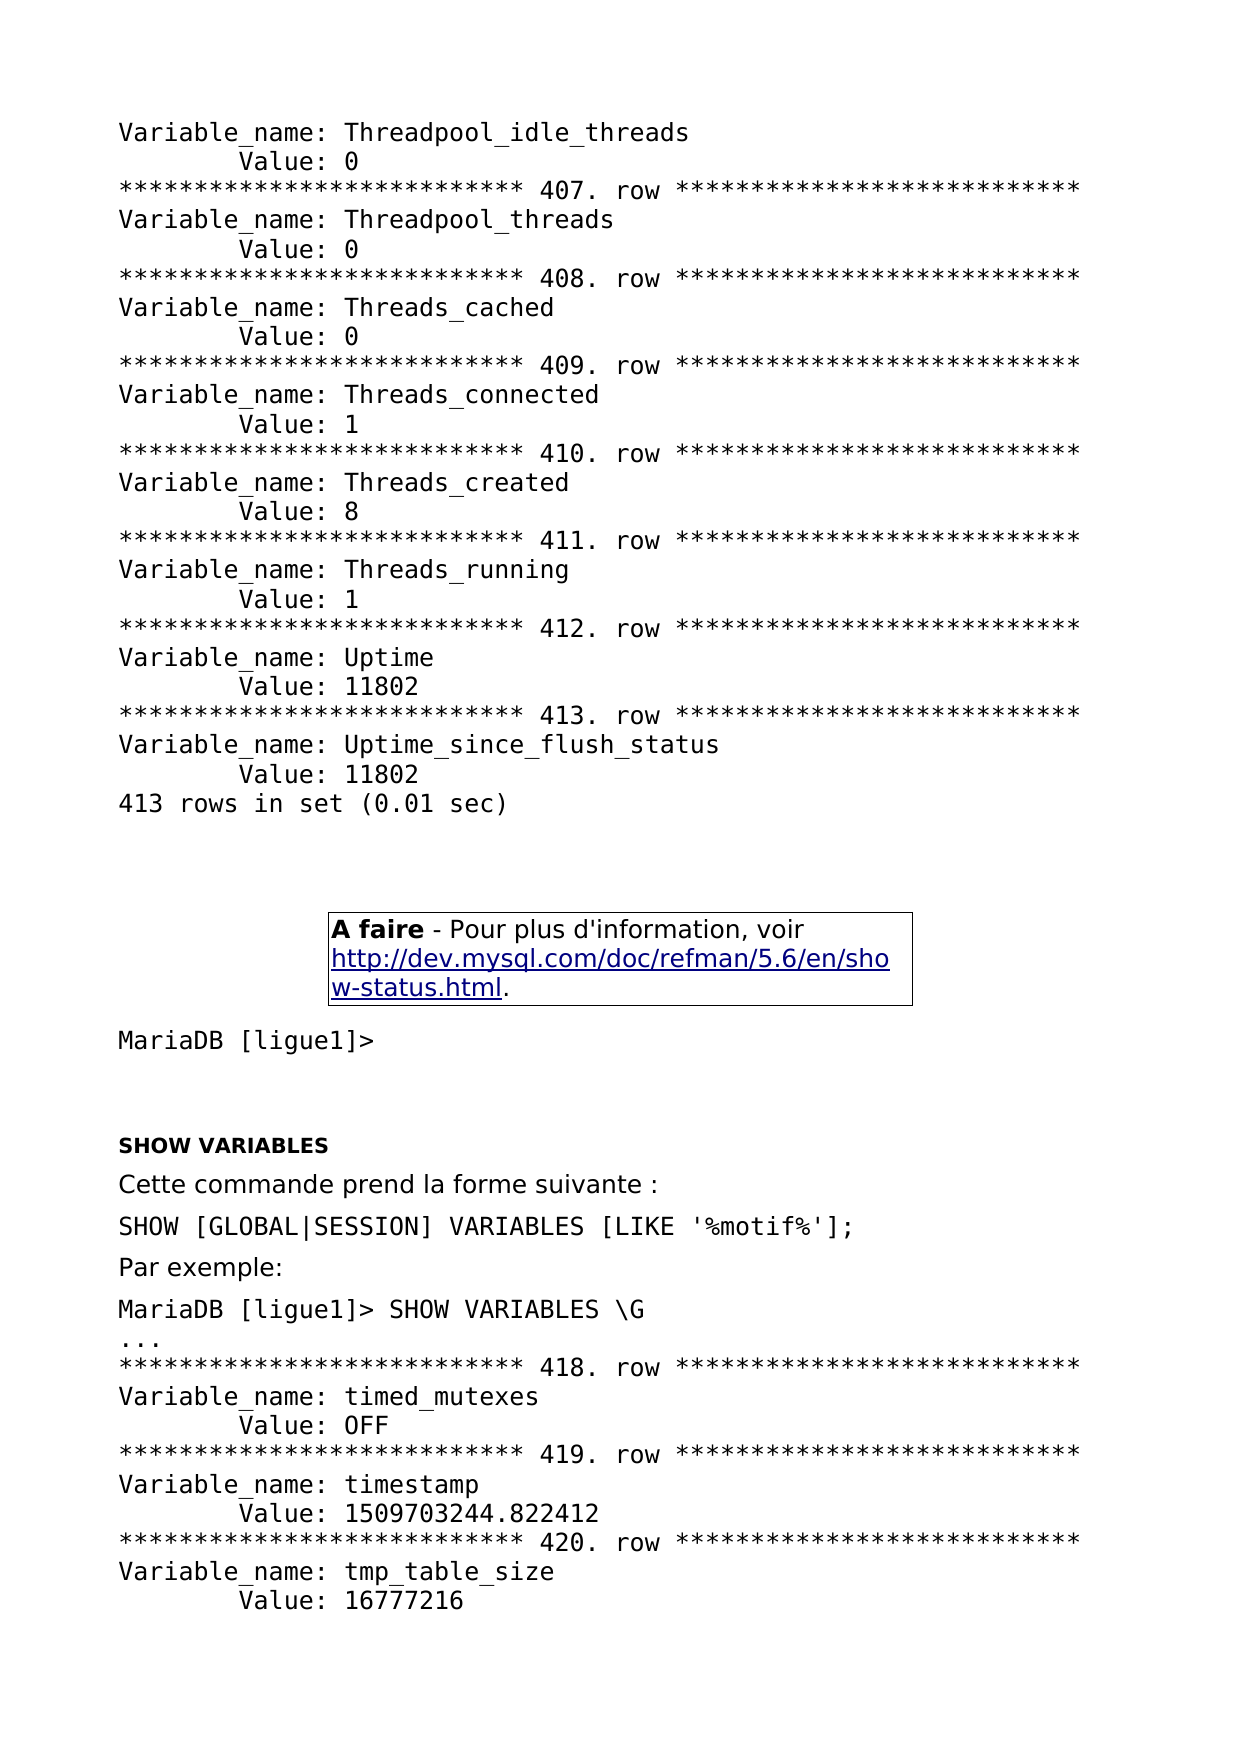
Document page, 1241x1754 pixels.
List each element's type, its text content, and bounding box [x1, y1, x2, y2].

subtitle SHOW VARIABLES [118, 1134, 1122, 1158]
table_header A faire - Pour plus d'information, voir http://dev.mysql.com/doc/refman/5.6/en/show-status.html. [329, 913, 912, 1005]
text SHOW [GLOBAL|SESSION] VARIABLES [LIKE '%motif%']; [118, 1212, 1122, 1241]
text Cette commande prend la forme suivante : [118, 1171, 1122, 1200]
text Par exemple: [118, 1253, 1122, 1282]
text MariaDB [ligue1]> SHOW VARIABLES \G ... *************************** 418. row *************************** Variable_name: timed_mutexes Value: OFF *************************** 419. row *************************** Variable_name: timestamp Value: 1509703244.822412 *************************** 420. row *************************** Variable_name: tmp_table_size Value: 16777216 [118, 1295, 1122, 1616]
text Variable_name: Threadpool_idle_threads Value: 0 *************************** 407. row *************************** Variable_name: Threadpool_threads Value: 0 *************************** 408. row *************************** Variable_name: Threads_cached Value: 0 *************************** 409. row *************************** Variable_name: Threads_connected Value: 1 *************************** 410. row *************************** Variable_name: Threads_created Value: 8 *************************** 411. row *************************** Variable_name: Threads_running Value: 1 *************************** 412. row *************************** Variable_name: Uptime Value: 11802 *************************** 413. row *************************** Variable_name: Uptime_since_flush_status Value: 11802 413 rows in set (0.01 sec) MariaDB [ligue1]> [118, 118, 1122, 1055]
